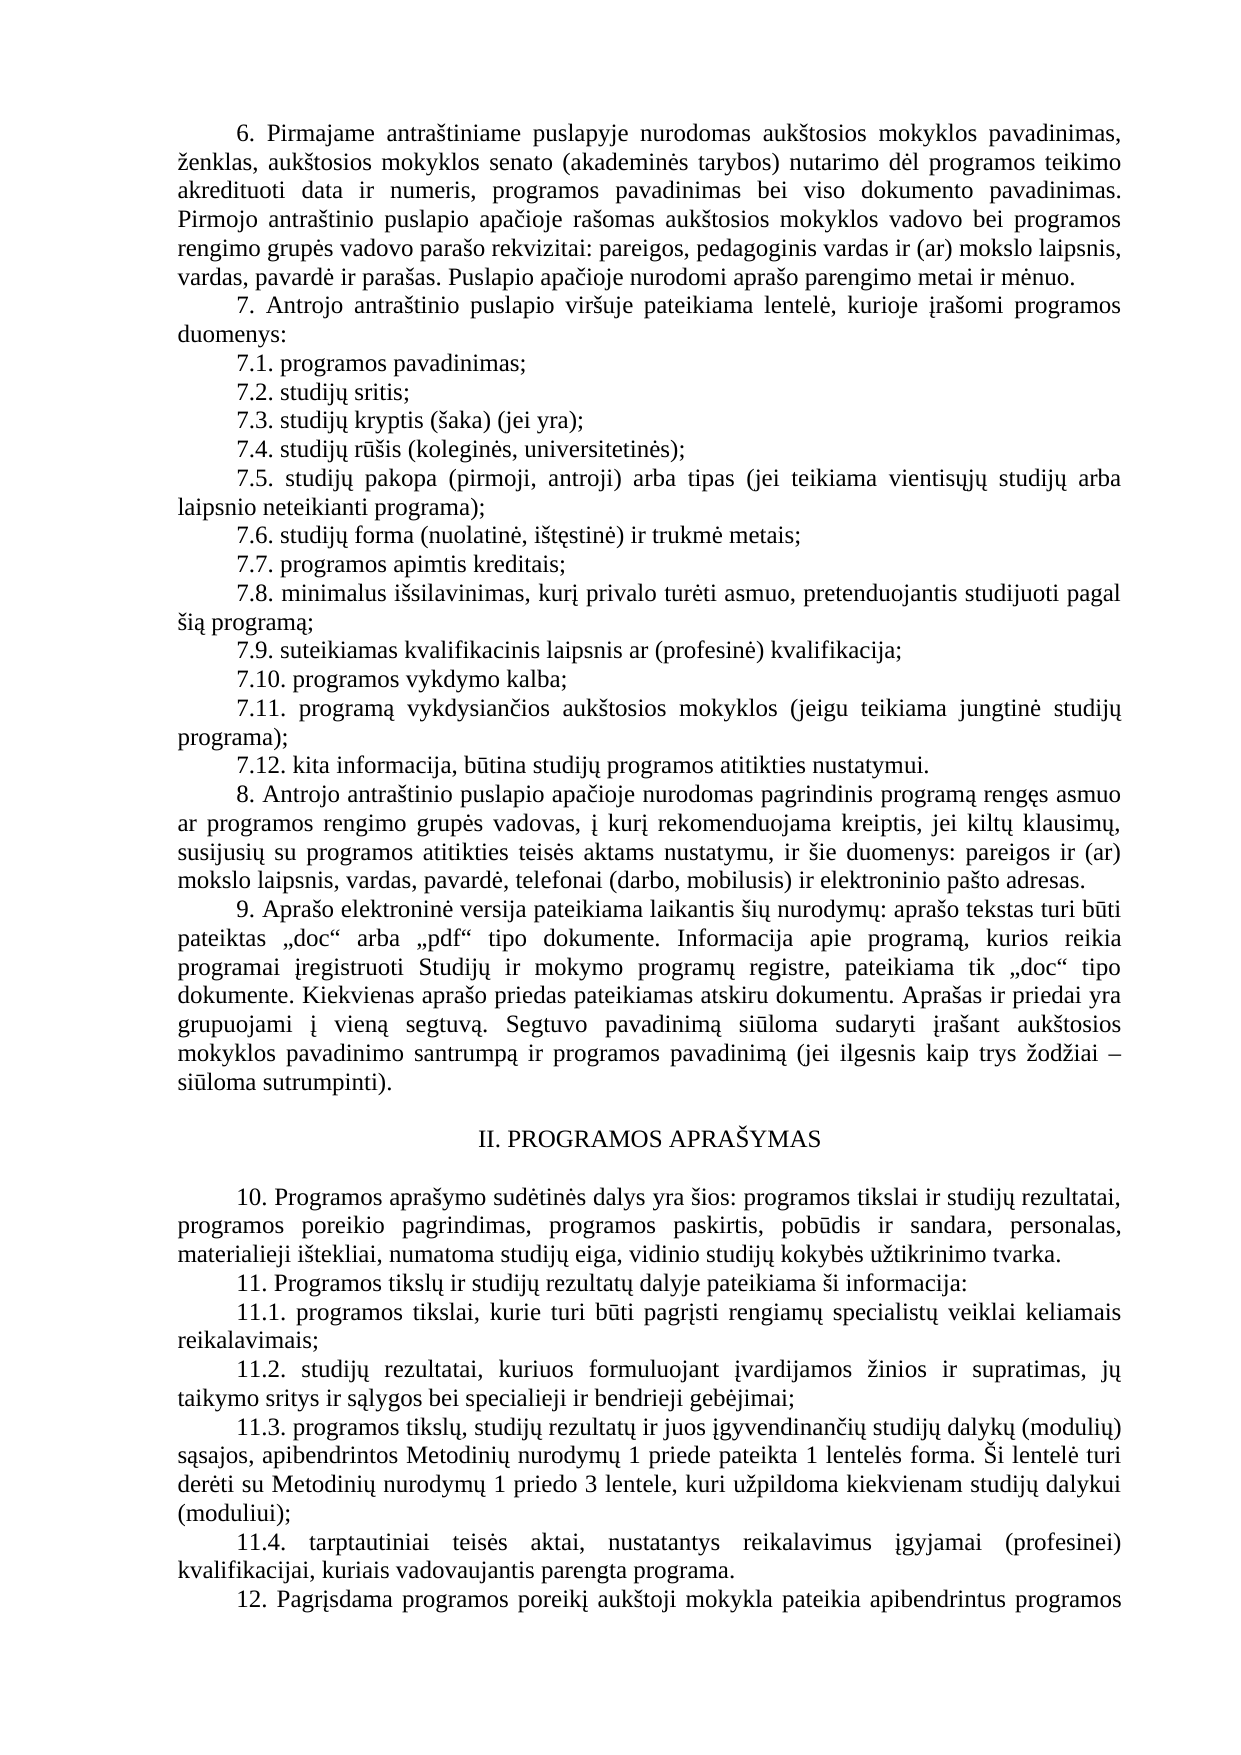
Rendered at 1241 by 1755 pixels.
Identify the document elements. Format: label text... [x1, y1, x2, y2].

text 10. Programos aprašymo sudėtinės dalys yra šios: programos tikslai ir studijų rezultatai, programos poreikio pagrindimas, programos paskirtis, pobūdis ir sandara, personalas, materialieji ištekliai, numatoma studijų eiga, vidinio studijų kokybės užtikrinimo tvarka. [177, 1182, 1122, 1268]
text 11.1. programos tikslai, kurie turi būti pagrįsti rengiamų specialistų veiklai keliamais reikalavimais; [177, 1297, 1122, 1354]
text 7.4. studijų rūšis (koleginės, universitetinės); [177, 434, 1122, 463]
text 8. Antrojo antraštinio puslapio apačioje nurodomas pagrindinis programą rengęs asmuo ar programos rengimo grupės vadovas, į kurį rekomenduojama kreiptis, jei kiltų klausimų, susijusių su programos atitikties teisės aktams nustatymu, ir šie duomenys: pareigos ir (ar) mokslo laipsnis, vardas, pavardė, telefonai (darbo, mobilusis) ir elektroninio pašto adresas. [177, 779, 1122, 894]
text 11.4. tarptautiniai teisės aktai, nustatantys reikalavimus įgyjamai (profesinei) kvalifikacijai, kuriais vadovaujantis parengta programa. [177, 1527, 1122, 1584]
text 7.8. minimalus išsilavinimas, kurį privalo turėti asmuo, pretenduojantis studijuoti pagal šią programą; [177, 578, 1122, 636]
text 7.9. suteikiamas kvalifikacinis laipsnis ar (profesinė) kvalifikacija; [177, 636, 1122, 664]
text 7.11. programą vykdysiančios aukštosios mokyklos (jeigu teikiama jungtinė studijų programa); [177, 693, 1122, 751]
text 11.2. studijų rezultatai, kuriuos formuluojant įvardijamos žinios ir supratimas, jų taikymo sritys ir sąlygos bei specialieji ir bendrieji gebėjimai; [177, 1354, 1122, 1412]
text 7.10. programos vykdymo kalba; [177, 664, 1122, 693]
text 12. Pagrįsdama programos poreikį aukštoji mokykla pateikia apibendrintus programos [177, 1584, 1122, 1613]
text 7.3. studijų kryptis (šaka) (jei yra); [177, 406, 1122, 434]
text 7. Antrojo antraštinio puslapio viršuje pateikiama lentelė, kurioje įrašomi programos duomenys: [177, 291, 1122, 348]
text 7.5. studijų pakopa (pirmoji, antroji) arba tipas (jei teikiama vientisųjų studijų arba laipsnio neteikianti programa); [177, 463, 1122, 521]
text 9. Aprašo elektroninė versija pateikiama laikantis šių nurodymų: aprašo tekstas turi būti pateiktas „doc“ arba „pdf“ tipo dokumente. Informacija apie programą, kurios reikia programai įregistruoti Studijų ir mokymo programų registre, pateikiama tik „doc“ tipo dokumente. Kiekvienas aprašo priedas pateikiamas atskiru dokumentu. Aprašas ir priedai yra grupuojami į vieną segtuvą. Segtuvo pavadinimą siūloma sudaryti įrašant aukštosios mokyklos pavadinimo santrumpą ir programos pavadinimą (jei ilgesnis kaip trys žodžiai – siūloma sutrumpinti). [177, 894, 1122, 1096]
text II. PROGRAMOS APRAŠYMAS [177, 1124, 1122, 1153]
text 7.7. programos apimtis kreditais; [177, 549, 1122, 578]
text 7.6. studijų forma (nuolatinė, ištęstinė) ir trukmė metais; [177, 521, 1122, 549]
text 7.1. programos pavadinimas; [177, 348, 1122, 377]
text 11.3. programos tikslų, studijų rezultatų ir juos įgyvendinančių studijų dalykų (modulių) sąsajos, apibendrintos Metodinių nurodymų 1 priede pateikta 1 lentelės forma. Ši lentelė turi derėti su Metodinių nurodymų 1 priedo 3 lentele, kuri užpildoma kiekvienam studijų dalykui (moduliui); [177, 1412, 1122, 1527]
text 7.2. studijų sritis; [177, 377, 1122, 406]
text 7.12. kita informacija, būtina studijų programos atitikties nustatymui. [177, 751, 1122, 779]
text 6. Pirmajame antraštiniame puslapyje nurodomas aukštosios mokyklos pavadinimas, ženklas, aukštosios mokyklos senato (akademinės tarybos) nutarimo dėl programos teikimo akredituoti data ir numeris, programos pavadinimas bei viso dokumento pavadinimas. Pirmojo antraštinio puslapio apačioje rašomas aukštosios mokyklos vadovo bei programos rengimo grupės vadovo parašo rekvizitai: pareigos, pedagoginis vardas ir (ar) mokslo laipsnis, vardas, pavardė ir parašas. Puslapio apačioje nurodomi aprašo parengimo metai ir mėnuo. [177, 118, 1122, 291]
text 11. Programos tikslų ir studijų rezultatų dalyje pateikiama ši informacija: [177, 1268, 1122, 1297]
